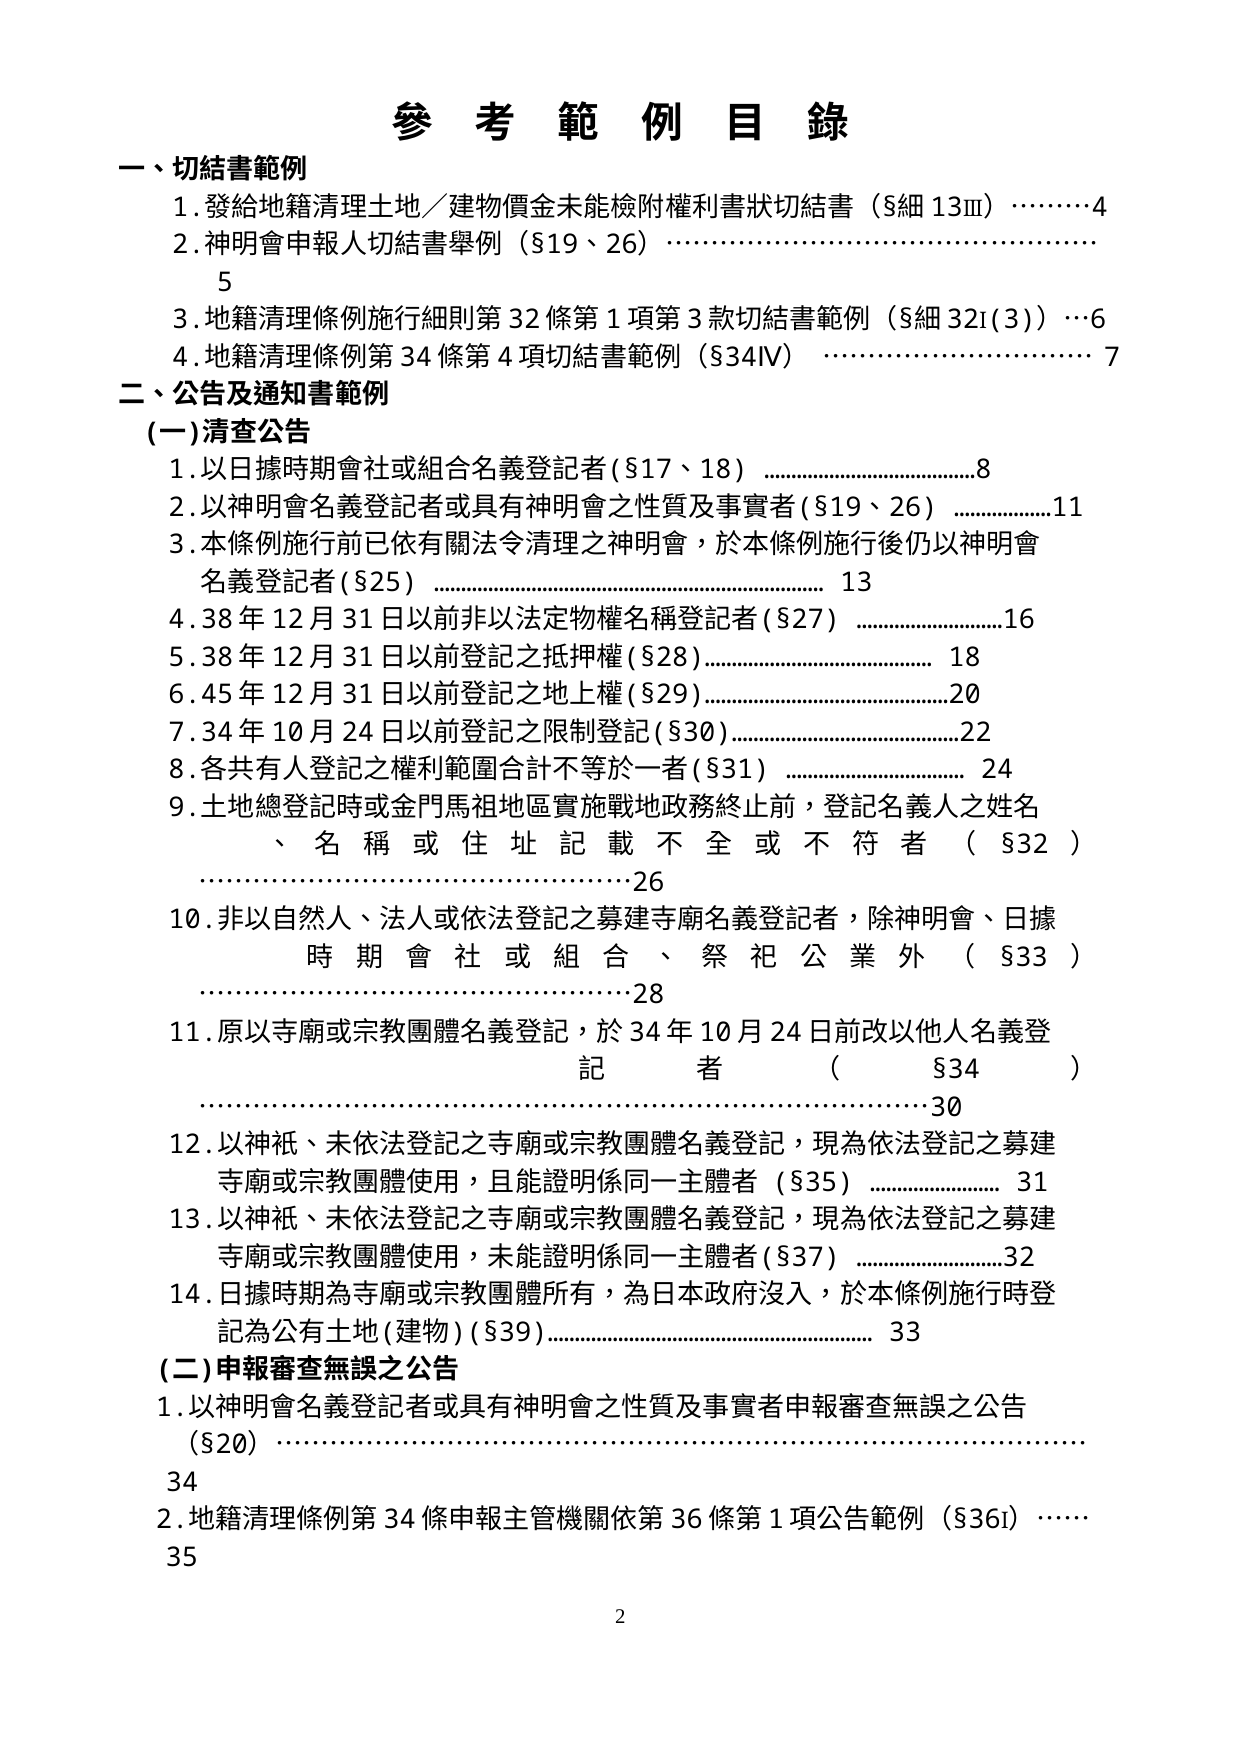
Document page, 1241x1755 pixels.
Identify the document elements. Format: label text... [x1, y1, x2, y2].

text 6.45年12月31日以前登記之地上權(§29)………………………………………20 [168, 674, 1097, 711]
text 記者（§34）………………………………………………………………………30 [168, 1049, 1097, 1124]
text 一、切結書範例 [118, 149, 1122, 186]
text 寺廟或宗教團體使用，未能證明係同一主體者(§37) ………………………32 [168, 1236, 1097, 1274]
text 名義登記者(§25) ……………………………………………………………… 13 [168, 561, 1097, 599]
text 寺廟或宗教團體使用，且能證明係同一主體者 (§35) …………………… 31 [168, 1161, 1097, 1199]
text 參 考 範 例 目 錄 [118, 89, 1122, 149]
text 10.非以自然人、法人或依法登記之募建寺廟名義登記者，除神明會、日據 [168, 899, 1097, 936]
text (二)申報審查無誤之公告 [156, 1349, 1097, 1386]
text 記為公有土地(建物)(§39)…………………………………………………… 33 [168, 1311, 1097, 1349]
text 14.日據時期為寺廟或宗教團體所有，為日本政府沒入，於本條例施行時登 [168, 1274, 1097, 1311]
text (一)清查公告 [143, 411, 1097, 449]
text 11.原以寺廟或宗教團體名義登記，於34年10月24日前改以他人名義登 [168, 1011, 1097, 1049]
text 1.發給地籍清理土地∕建物價金未能檢附權利書狀切結書（§細13Ⅲ）………4 [156, 186, 1122, 224]
text 2.以神明會名義登記者或具有神明會之性質及事實者(§19、26) ………………11 [168, 486, 1097, 524]
text 4.地籍清理條例第34條第4項切結書範例（§34Ⅳ） ………………………… 7 [156, 336, 1122, 374]
text 1.以日據時期會社或組合名義登記者(§17、18) …………………………………8 [168, 449, 1097, 486]
text （§20）………………………………………………………………………………34 [156, 1424, 1097, 1499]
text 3.本條例施行前已依有關法令清理之神明會，於本條例施行後仍以神明會 [168, 524, 1097, 561]
text 12.以神衹、未依法登記之寺廟或宗教團體名義登記，現為依法登記之募建 [168, 1124, 1097, 1161]
text 時期會社或組合、祭祀公業外（§33）…………………………………………28 [168, 936, 1097, 1011]
text 1.以神明會名義登記者或具有神明會之性質及事實者申報審查無誤之公告 [156, 1386, 1097, 1424]
text 2.神明會申報人切結書舉例（§19、26）………………………………………… 5 [156, 224, 1122, 299]
text 3.地籍清理條例施行細則第32條第1項第3款切結書範例（§細32Ⅰ(3)）…6 [156, 299, 1122, 336]
text 5.38年12月31日以前登記之抵押權(§28)…………………………………… 18 [168, 636, 1097, 674]
text 9.土地總登記時或金門馬祖地區實施戰地政務終止前，登記名義人之姓名 [168, 786, 1097, 824]
text 、名稱或住址記載不全或不符者（§32）…………………………………………26 [168, 824, 1097, 899]
text 8.各共有人登記之權利範圍合計不等於一者(§31) …………………………… 24 [168, 749, 1097, 786]
text 7.34年10月24日以前登記之限制登記(§30)……………………………………22 [168, 711, 1097, 749]
text 2.地籍清理條例第34條申報主管機關依第36條第1項公告範例（§36Ⅰ）……35 [156, 1499, 1097, 1574]
text 13.以神衹、未依法登記之寺廟或宗教團體名義登記，現為依法登記之募建 [168, 1199, 1097, 1236]
text 4.38年12月31日以前非以法定物權名稱登記者(§27) ………………………16 [168, 599, 1097, 636]
text 二、公告及通知書範例 [118, 374, 1122, 411]
